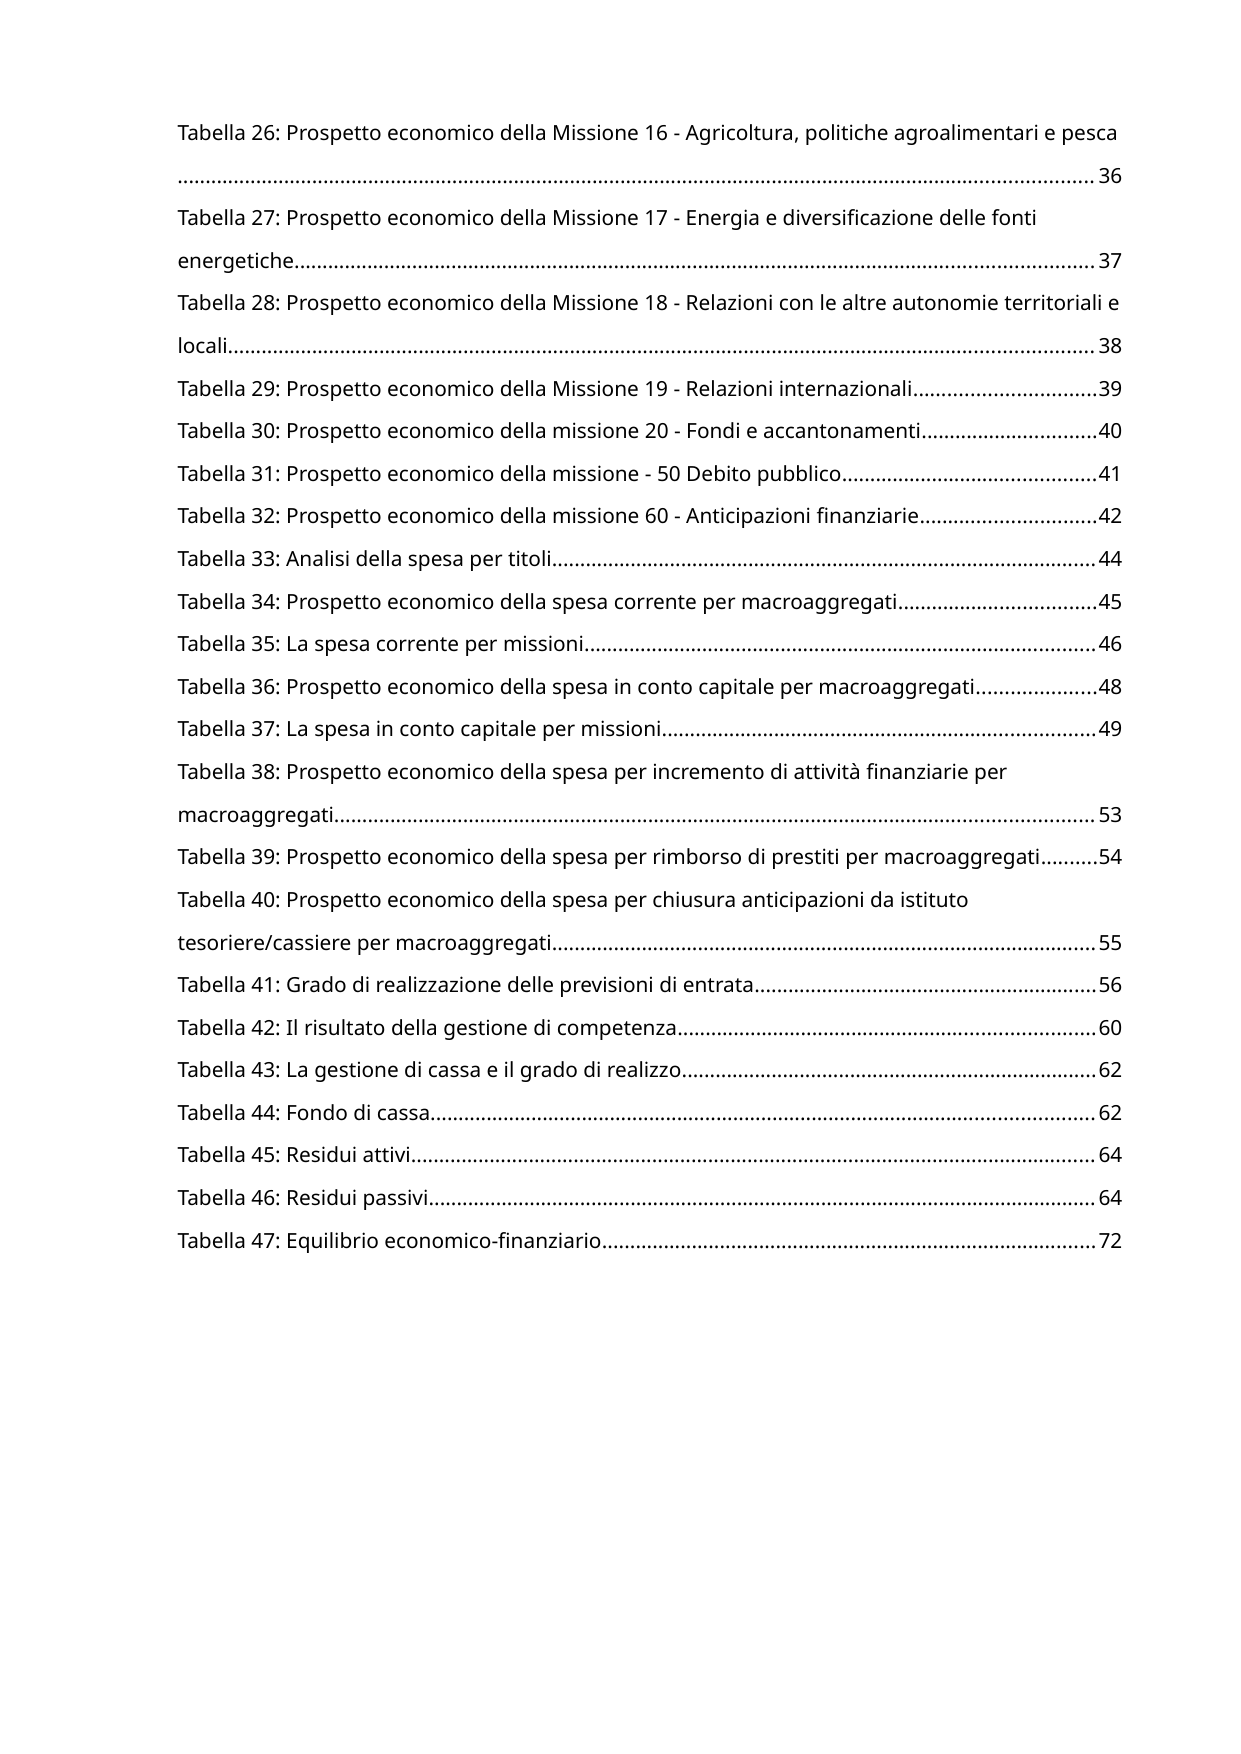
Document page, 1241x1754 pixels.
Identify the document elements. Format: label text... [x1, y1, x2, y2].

text Tabella 28: Prospetto economico della Missione 18 - Relazioni con le altre autonomie territoriali e locali 38 [177, 288, 1122, 359]
text Tabella 30: Prospetto economico della missione 20 - Fondi e accantonamenti 40 [177, 416, 1122, 445]
text Tabella 27: Prospetto economico della Missione 17 - Energia e diversificazione delle fonti energetiche 37 [177, 203, 1122, 274]
text Tabella 46: Residui passivi 64 [177, 1183, 1122, 1212]
text Tabella 45: Residui attivi 64 [177, 1141, 1122, 1169]
text Tabella 33: Analisi della spesa per titoli 44 [177, 544, 1122, 573]
text Tabella 34: Prospetto economico della spesa corrente per macroaggregati 45 [177, 587, 1122, 615]
text Tabella 40: Prospetto economico della spesa per chiusura anticipazioni da istituto tesoriere/cassiere per macroaggregati 55 [177, 885, 1122, 956]
text Tabella 44: Fondo di cassa 62 [177, 1098, 1122, 1126]
text Tabella 41: Grado di realizzazione delle previsioni di entrata 56 [177, 970, 1122, 999]
text Tabella 43: La gestione di cassa e il grado di realizzo 62 [177, 1055, 1122, 1084]
text Tabella 26: Prospetto economico della Missione 16 - Agricoltura, politiche agroalimentari e pesca 36 [177, 118, 1122, 189]
text Tabella 32: Prospetto economico della missione 60 - Anticipazioni finanziarie 42 [177, 502, 1122, 530]
text Tabella 42: Il risultato della gestione di competenza 60 [177, 1013, 1122, 1041]
text Tabella 39: Prospetto economico della spesa per rimborso di prestiti per macroaggregati 54 [177, 842, 1122, 871]
text Tabella 35: La spesa corrente per missioni 46 [177, 629, 1122, 658]
text Tabella 47: Equilibrio economico-finanziario 72 [177, 1226, 1122, 1254]
text Tabella 29: Prospetto economico della Missione 19 - Relazioni internazionali 39 [177, 374, 1122, 402]
text Tabella 37: La spesa in conto capitale per missioni 49 [177, 714, 1122, 743]
text Tabella 38: Prospetto economico della spesa per incremento di attività finanziarie per macroaggregati 53 [177, 757, 1122, 828]
text Tabella 31: Prospetto economico della missione - 50 Debito pubblico 41 [177, 459, 1122, 487]
text Tabella 36: Prospetto economico della spesa in conto capitale per macroaggregati 48 [177, 672, 1122, 700]
